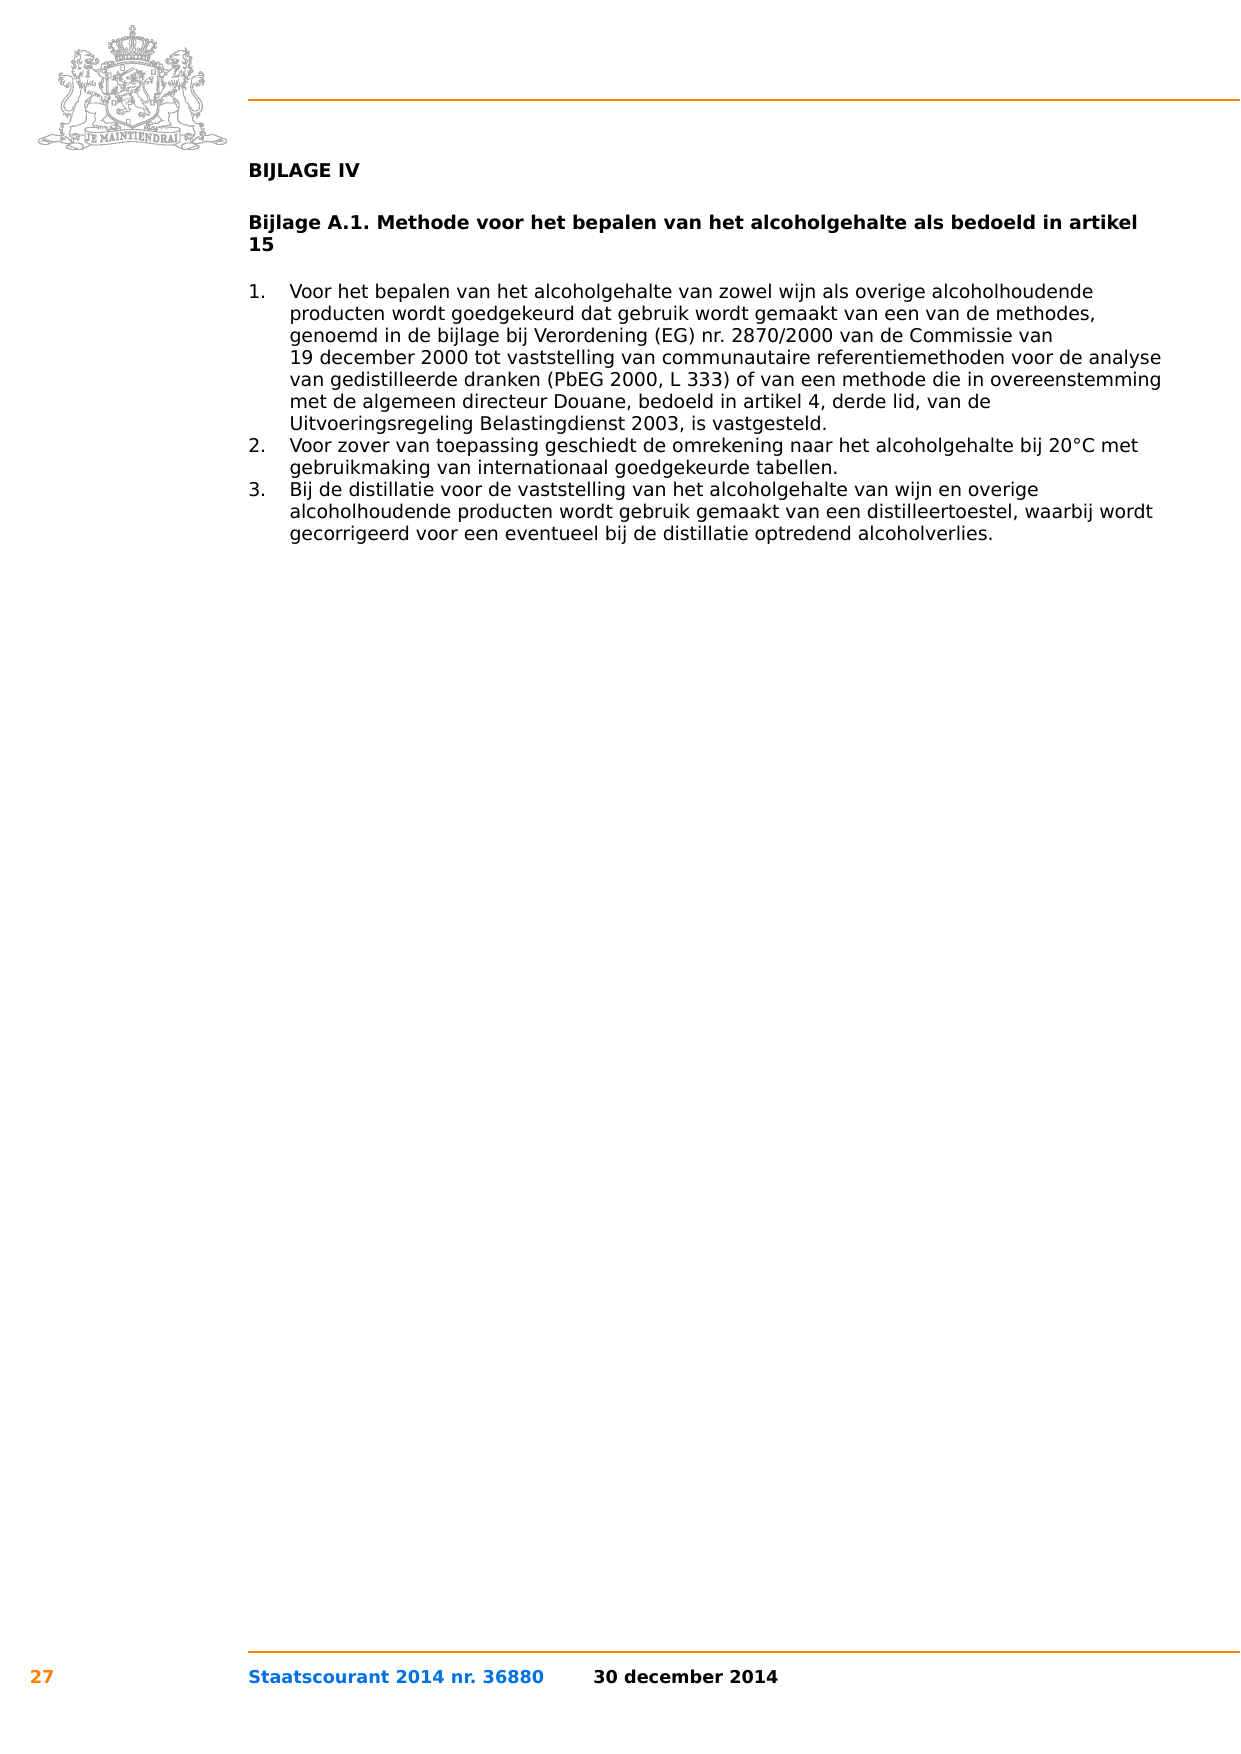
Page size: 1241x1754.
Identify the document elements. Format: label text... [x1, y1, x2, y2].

subtitle Bijlage A.1. Methode voor het bepalen van het alcoholgehalte als bedoeld in artikel 15 [248, 212, 1163, 256]
picture [38, 25, 227, 150]
text 1. Voor het bepalen van het alcoholgehalte van zowel wijn als overige alcoholhoudende producten wordt goedgekeurd dat gebruik wordt gemaakt van een van de methodes, genoemd in de bijlage bij Verordening (EG) nr. 2870/2000 van de Commissie van 19 december 2000 tot vaststelling van communautaire referentiemethoden voor de analyse van gedistilleerde dranken (PbEG 2000, L 333) of van een methode die in overeenstemming met de algemeen directeur Douane, bedoeld in artikel 4, derde lid, van de Uitvoeringsregeling Belastingdienst 2003, is vastgesteld. [248, 281, 1163, 435]
text 2. Voor zover van toepassing geschiedt de omrekening naar het alcoholgehalte bij 20°C met gebruikmaking van internationaal goedgekeurde tabellen. [248, 435, 1163, 479]
text 3. Bij de distillatie voor de vaststelling van het alcoholgehalte van wijn en overige alcoholhoudende producten wordt gebruik gemaakt van een distilleertoestel, waarbij wordt gecorrigeerd voor een eventueel bij de distillatie optredend alcoholverlies. [248, 479, 1163, 544]
subtitle BIJLAGE IV [248, 160, 1163, 182]
